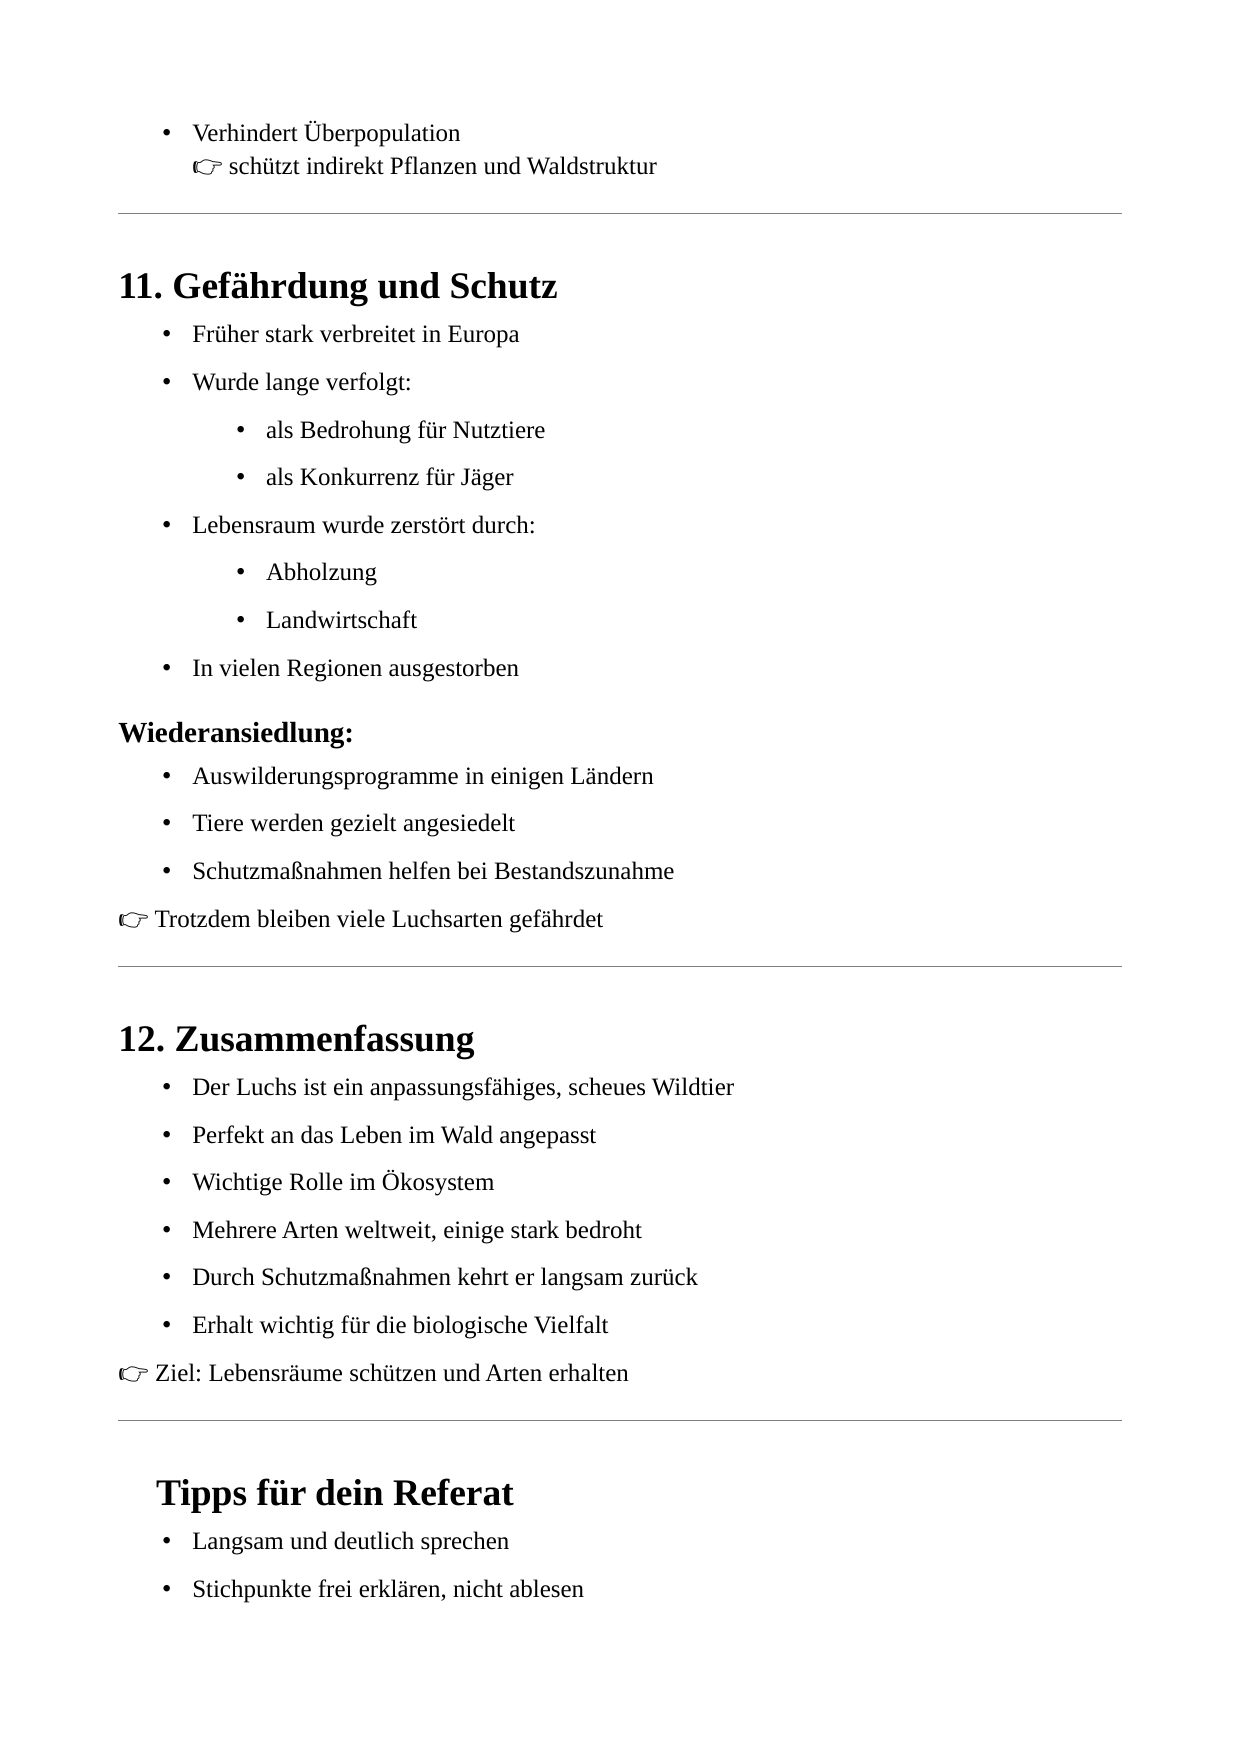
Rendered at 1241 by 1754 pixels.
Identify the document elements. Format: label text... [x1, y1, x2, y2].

list als Bedrohung für Nutztiere [236, 415, 1122, 443]
list Auswilderungsprogramme in einigen Ländern [162, 761, 1122, 790]
list Langsam und deutlich sprechen [162, 1526, 1122, 1555]
list Wichtige Rolle im Ökosystem [162, 1167, 1122, 1196]
subtitle Wiederansiedlung: [118, 715, 1122, 748]
list Schutzmaßnahmen helfen bei Bestandszunahme [162, 856, 1122, 885]
list Früher stark verbreitet in Europa [162, 319, 1122, 348]
list Stichpunkte frei erklären, nicht ablesen [162, 1574, 1122, 1602]
list Lebensraum wurde zerstört durch: [162, 510, 1122, 539]
subtitle 11. Gefährdung und Schutz [118, 264, 1122, 307]
list Abholzung [236, 557, 1122, 586]
list Erhalt wichtig für die biologische Vielfalt [162, 1310, 1122, 1339]
list Mehrere Arten weltweit, einige stark bedroht [162, 1215, 1122, 1244]
list Verhindert Überpopulation 👉 schützt indirekt Pflanzen und Waldstruktur [162, 118, 1122, 180]
list Landwirtschaft [236, 605, 1122, 634]
list als Konkurrenz für Jäger [236, 462, 1122, 491]
text 👉 Ziel: Lebensräume schützen und Arten erhalten [118, 1358, 1122, 1386]
list Durch Schutzmaßnahmen kehrt er langsam zurück [162, 1262, 1122, 1291]
list Perfekt an das Leben im Wald angepasst [162, 1120, 1122, 1148]
list Tiere werden gezielt angesiedelt [162, 808, 1122, 837]
text 👉 Trotzdem bleiben viele Luchsarten gefährdet [118, 904, 1122, 932]
subtitle 🧠 Tipps für dein Referat [118, 1470, 1122, 1513]
list In vielen Regionen ausgestorben [162, 653, 1122, 681]
list Wurde lange verfolgt: [162, 367, 1122, 396]
subtitle 12. Zusammenfassung [118, 1016, 1122, 1059]
list Der Luchs ist ein anpassungsfähiges, scheues Wildtier [162, 1072, 1122, 1101]
